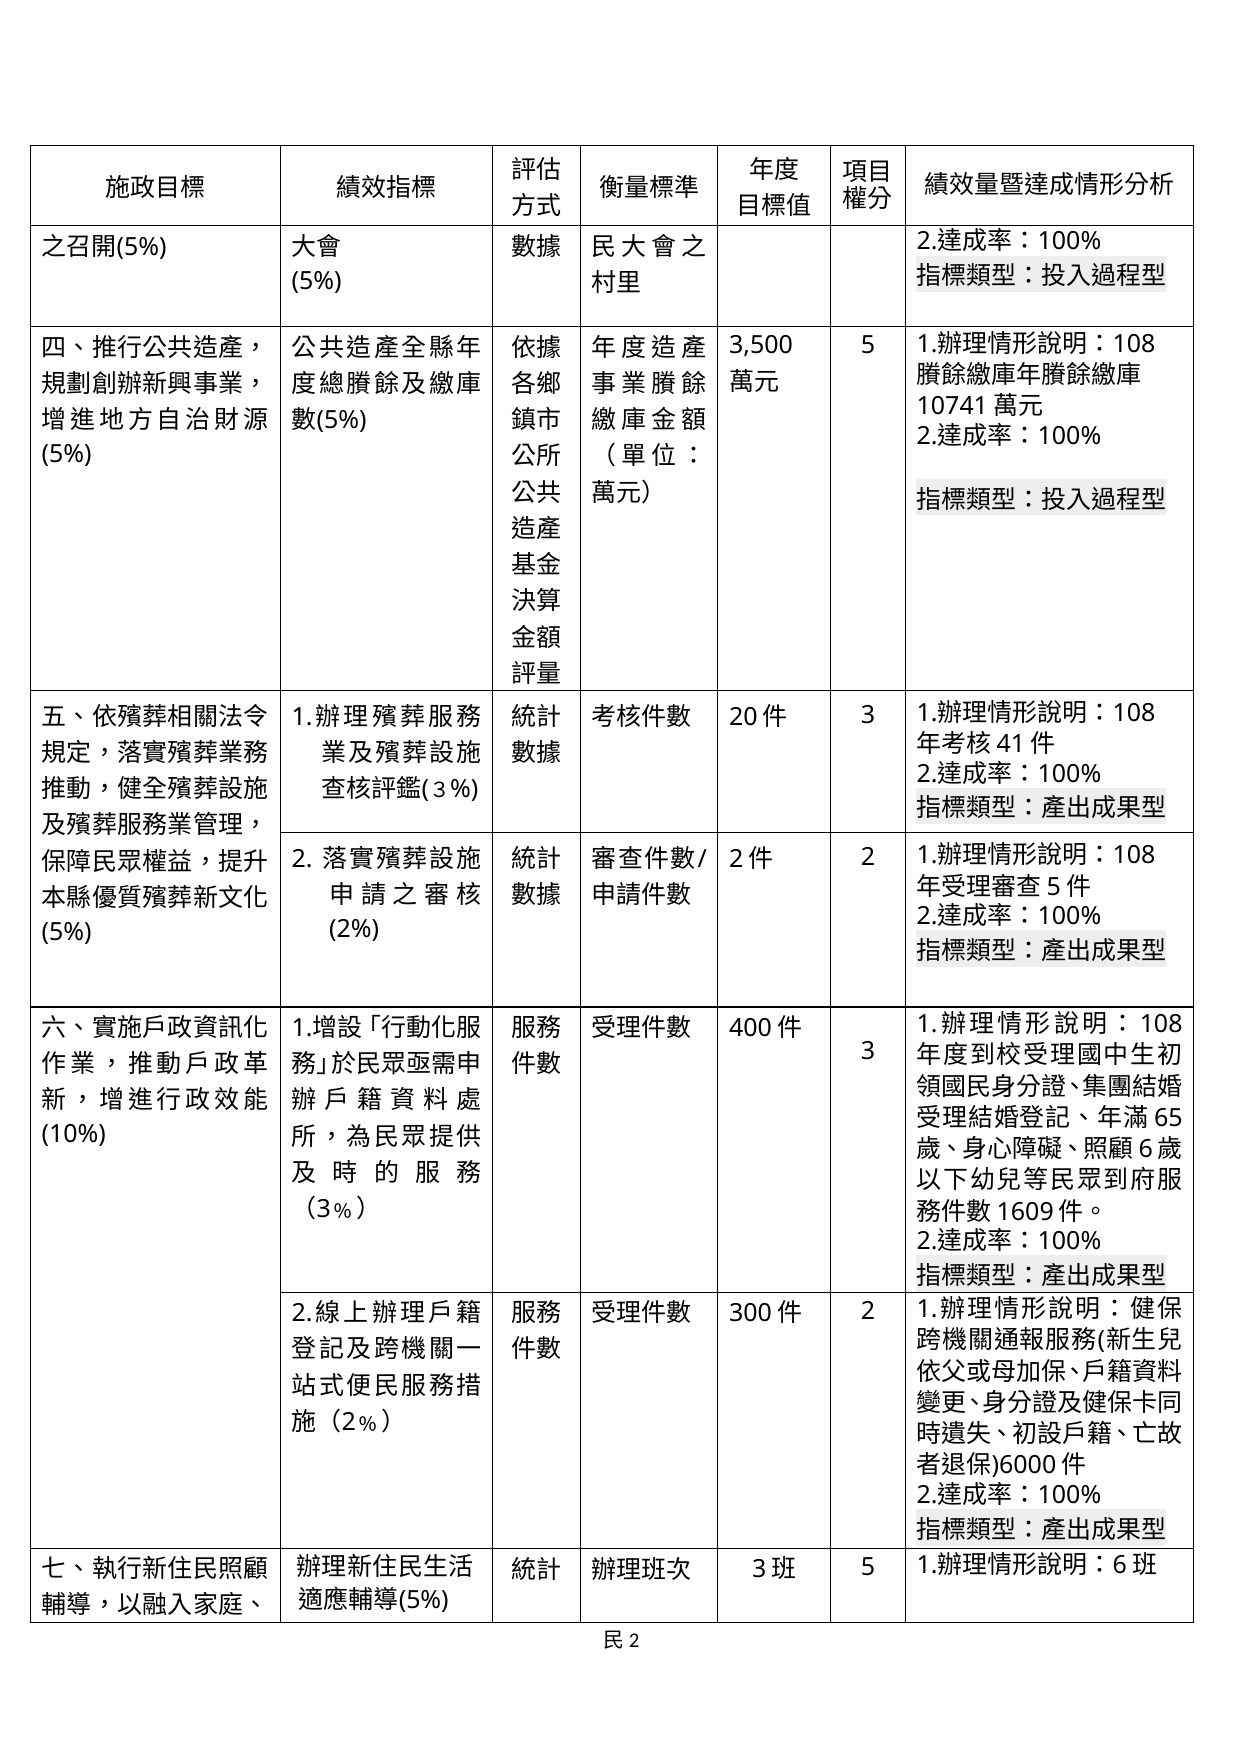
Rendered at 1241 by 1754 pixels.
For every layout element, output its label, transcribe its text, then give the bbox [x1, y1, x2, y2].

table_cell 審查件數/申請件數 [581, 833, 717, 1006]
table_cell 1.增設「行動化服務」於民眾亟需申辦戶籍資料處所，為民眾提供及時的服務（3﹪） [281, 1008, 492, 1292]
table_cell 辦理班次 [581, 1549, 717, 1622]
table_cell 1.辦理情形說明：108年考核41件 2.達成率：100% 指標類型：產出成果型 [906, 691, 1193, 832]
table_cell 五、依殯葬相關法令規定，落實殯葬業務推動，健全殯葬設施及殯葬服務業管理，保障民眾權益，提升本縣優質殯葬新文化(5%) [31, 691, 280, 1006]
table_cell 數據 [493, 226, 580, 326]
table_cell 1.辦理殯葬服務業及殯葬設施查核評鑑(３%) [281, 691, 492, 832]
table_cell 1.辦理情形說明：健保跨機關通報服務(新生兒依父或母加保、戶籍資料變更、身分證及健保卡同時遺失、初設戶籍、亡故者退保)6000件 2.達成率：100% 指標類型：產出成果型 [906, 1293, 1193, 1548]
table_cell [831, 226, 905, 326]
table_cell 統計 [493, 1549, 580, 1622]
table_cell 300件 [718, 1293, 830, 1548]
table_cell 受理件數 [581, 1293, 717, 1548]
table_cell 2.達成率：100% 指標類型：投入過程型 [906, 226, 1193, 326]
table_cell 公共造產全縣年度總賸餘及繳庫數(5%) [281, 327, 492, 689]
table_cell 1.辦理情形說明：6班 [906, 1549, 1193, 1622]
table_cell 2件 [718, 833, 830, 1006]
table_cell 1.辦理情形說明：108賸餘繳庫年賸餘繳庫10741萬元 2.達成率：100% 指標類型：投入過程型 [906, 327, 1193, 689]
table_cell 20件 [718, 691, 830, 832]
table_cell 2 [831, 833, 905, 1006]
table_cell 服務件數 [493, 1008, 580, 1292]
table_cell 5 [831, 1549, 905, 1622]
table_cell 依據各鄉鎮市公所公共造產基金決算金額評量 [493, 327, 580, 689]
table_header 評估方式 [493, 146, 580, 225]
table_cell 民大會之村里 [581, 226, 717, 326]
table_cell 統計數據 [493, 833, 580, 1006]
table_header 績效指標 [281, 146, 492, 225]
table_cell 1.辦理情形說明：108年受理審查5件 2.達成率：100% 指標類型：產出成果型 [906, 833, 1193, 1006]
table_cell 大會 (5%) [281, 226, 492, 326]
table_cell 年度造產事業賸餘繳庫金額（單位：萬元） [581, 327, 717, 689]
table_header 績效量暨達成情形分析 [906, 146, 1193, 225]
table_header 衡量標準 [581, 146, 717, 225]
table_cell 2 [831, 1293, 905, 1548]
table_header 項目權分 [831, 146, 905, 225]
table_cell 1.辦理情形說明：108年度到校受理國中生初領國民身分證、集團結婚受理結婚登記、年滿65歲、身心障礙、照顧6歲以下幼兒等民眾到府服務件數1609件。 2.達成率：100% 指標類型：產出成果型 [906, 1008, 1193, 1292]
table_header 施政目標 [31, 146, 280, 225]
table_cell 統計數據 [493, 691, 580, 832]
table_cell 辦理新住民生活適應輔導(5%) [281, 1549, 492, 1622]
table_cell 受理件數 [581, 1008, 717, 1292]
table_cell 2.線上辦理戶籍登記及跨機關一站式便民服務措施（2﹪） [281, 1293, 492, 1548]
table_cell 2. 落實殯葬設施申請之審核(2%) [281, 833, 492, 1006]
table_cell 400件 [718, 1008, 830, 1292]
table_cell 3 [831, 691, 905, 832]
table_cell 3班 [718, 1549, 830, 1622]
table_cell [718, 226, 830, 326]
table_cell 六、實施戶政資訊化作業，推動戶政革新，增進行政效能(10%) [31, 1008, 280, 1548]
table_header 年度 目標值 [718, 146, 830, 225]
table_cell 四、推行公共造產，規劃創辦新興事業，增進地方自治財源(5%) [31, 327, 280, 689]
table_cell 七、執行新住民照顧輔導，以融入家庭、 [31, 1549, 280, 1622]
table_cell 3 [831, 1008, 905, 1292]
table_cell 之召開(5%) [31, 226, 280, 326]
table_cell 3,500萬元 [718, 327, 830, 689]
table_cell 5 [831, 327, 905, 689]
table_cell 考核件數 [581, 691, 717, 832]
table_cell 服務件數 [493, 1293, 580, 1548]
